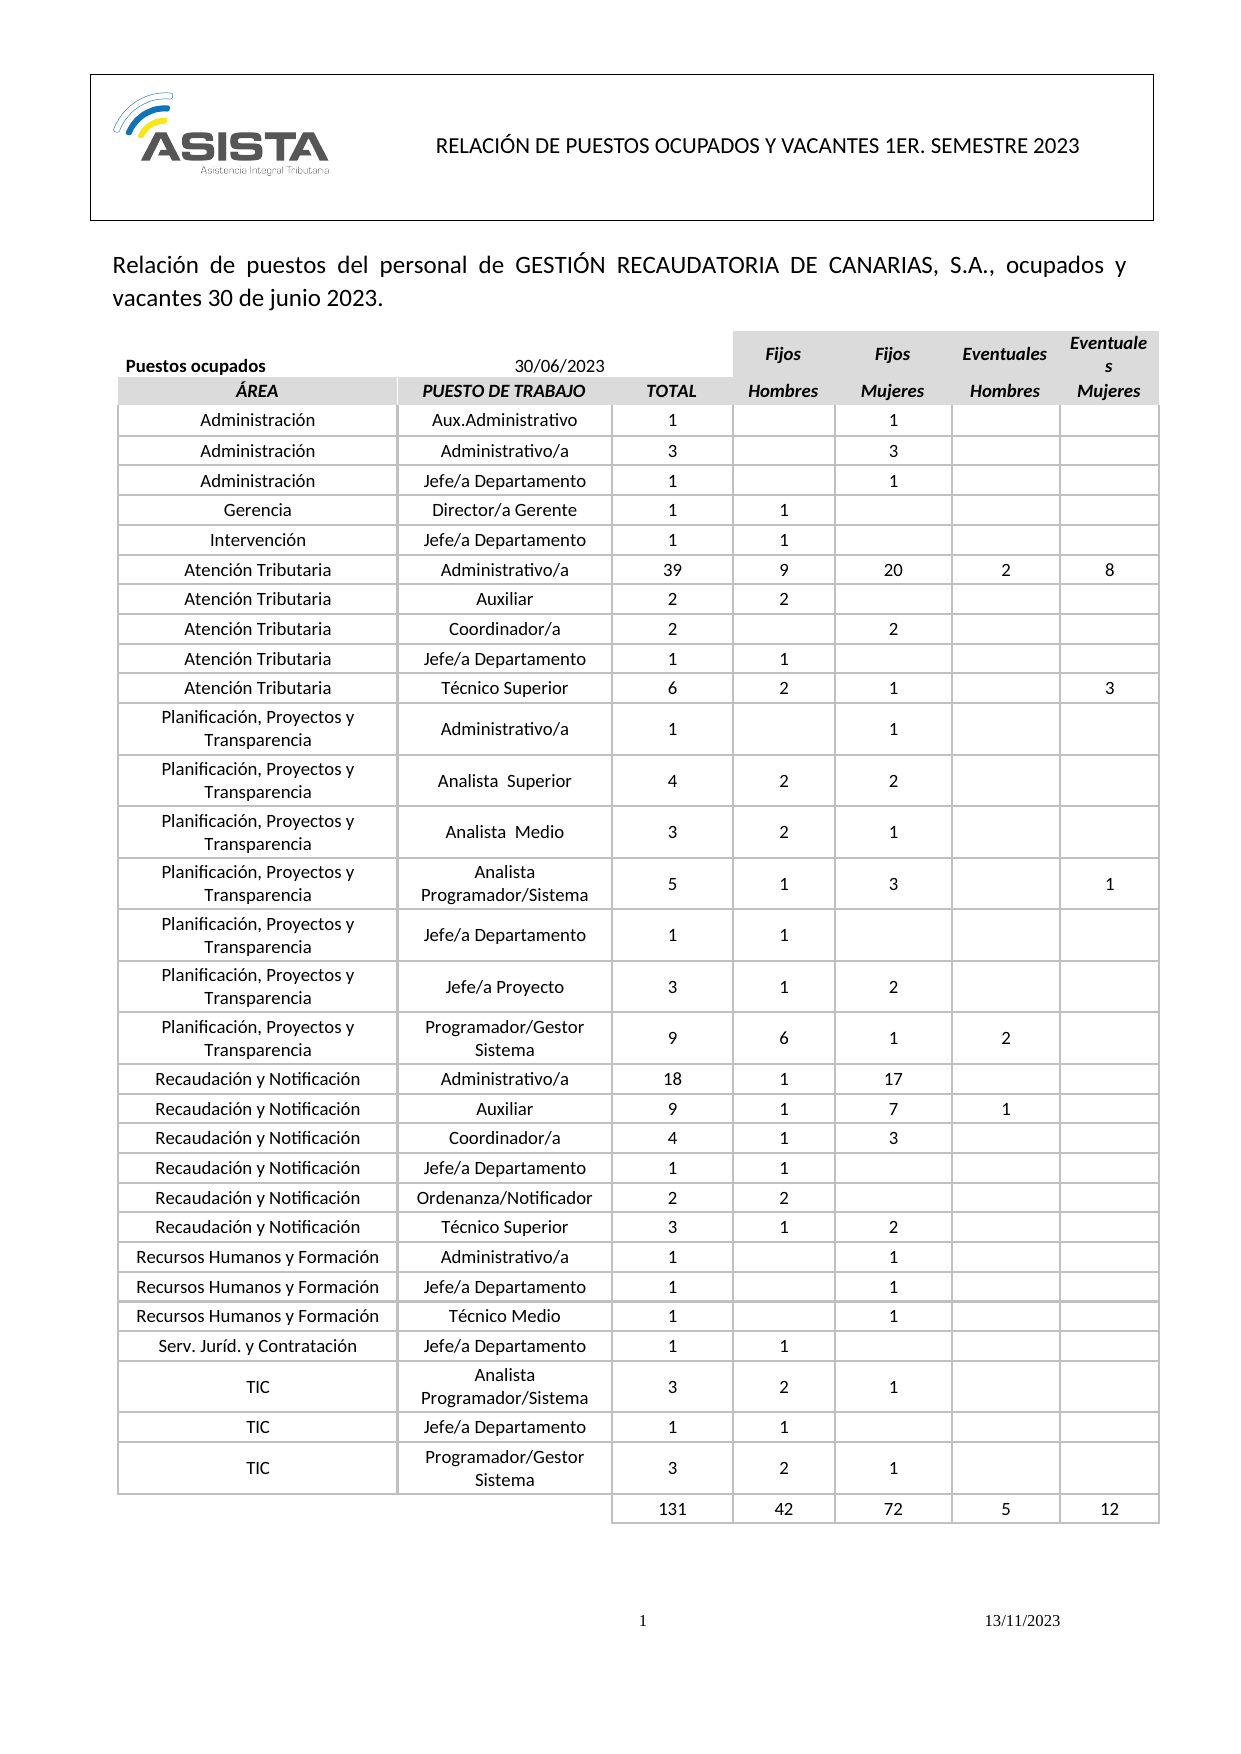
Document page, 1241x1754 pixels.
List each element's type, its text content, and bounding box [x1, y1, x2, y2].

table_cell [1061, 1065, 1158, 1092]
table_cell [836, 1413, 951, 1441]
table_cell Atención Tributaria [119, 615, 396, 642]
table_cell Analista Medio [399, 807, 611, 857]
table_cell 2 [734, 585, 834, 613]
table_cell 1 [613, 645, 732, 672]
table_cell Administrativo/a [399, 1243, 611, 1271]
table_cell 1 [734, 496, 834, 524]
table_cell Recaudación y Notificación [119, 1065, 396, 1092]
table_cell [953, 615, 1059, 642]
table_cell 1 [836, 704, 951, 753]
table_cell Aux.Administrativo [399, 405, 611, 435]
table_cell 2 [836, 756, 951, 805]
table_cell 6 [734, 1013, 834, 1063]
table_cell Coordinador/a [399, 1124, 611, 1152]
table_cell [836, 585, 951, 613]
table_cell 1 [836, 1362, 951, 1411]
table_cell 131 [613, 1495, 732, 1522]
table_cell [953, 1273, 1059, 1300]
table_cell 7 [836, 1095, 951, 1122]
table_cell 1 [613, 1273, 732, 1300]
table_cell 17 [836, 1065, 951, 1092]
table_cell Recursos Humanos y Formación [119, 1273, 396, 1300]
table_cell [1061, 585, 1158, 613]
table_cell [1061, 1443, 1158, 1492]
table_cell 1 [613, 466, 732, 494]
table_cell Atención Tributaria [119, 674, 396, 702]
table_cell 1 [1061, 859, 1158, 908]
table_cell [953, 585, 1059, 613]
table_cell Mujeres [835, 377, 952, 405]
table_cell Director/a Gerente [399, 496, 611, 524]
table_cell Planificación, Proyectos y Transparencia [119, 962, 396, 1011]
table_cell 2 [734, 807, 834, 857]
table_cell 1 [734, 859, 834, 908]
table_cell Jefe/a Departamento [399, 526, 611, 553]
table_cell [1061, 1243, 1158, 1271]
table_cell 2 [734, 756, 834, 805]
table_cell 20 [836, 556, 951, 583]
table_cell Auxiliar [399, 585, 611, 613]
table_cell [953, 466, 1059, 494]
table_cell [734, 437, 834, 464]
table_cell [734, 405, 834, 435]
table_cell Administración [119, 437, 396, 464]
table_cell 1 [613, 704, 732, 753]
table_cell 3 [1061, 674, 1158, 702]
table_cell [953, 526, 1059, 553]
table_cell 2 [613, 1184, 732, 1211]
table_cell 1 [734, 962, 834, 1011]
table_cell [1061, 1124, 1158, 1152]
table_cell Jefe/a Proyecto [399, 962, 611, 1011]
table_cell 1 [836, 1013, 951, 1063]
table_cell TIC [119, 1443, 396, 1492]
table_cell 2 [734, 1443, 834, 1492]
table_cell [953, 962, 1059, 1011]
table_cell [1061, 1184, 1158, 1211]
table_cell 1 [734, 526, 834, 553]
table_cell [1061, 1013, 1158, 1063]
table_cell 1 [734, 1095, 834, 1122]
table_cell TIC [119, 1413, 396, 1441]
table_cell Mujeres [1060, 377, 1159, 405]
table_cell [953, 1413, 1059, 1441]
table_cell Planificación, Proyectos y Transparencia [119, 704, 396, 753]
table_header Eventuales [952, 331, 1060, 377]
table_cell 1 [734, 1213, 834, 1241]
table_cell Serv. Juríd. y Contratación [119, 1332, 396, 1360]
table_header 30/06/2023 [398, 331, 612, 377]
table_cell [953, 1243, 1059, 1271]
table_cell Técnico Superior [399, 1213, 611, 1241]
table_cell [953, 910, 1059, 960]
table_header Fijos [835, 331, 952, 377]
table_cell [734, 615, 834, 642]
table_cell 3 [613, 1213, 732, 1241]
table_cell Ordenanza/Notificador [399, 1184, 611, 1211]
table_cell 8 [1061, 556, 1158, 583]
table_cell [836, 1184, 951, 1211]
table_cell 1 [613, 1303, 732, 1330]
table_cell TOTAL [612, 377, 733, 405]
table_cell [836, 910, 951, 960]
table_cell Planificación, Proyectos y Transparencia [119, 910, 396, 960]
table_cell 1 [613, 910, 732, 960]
table_cell [1061, 615, 1158, 642]
table_cell 1 [734, 910, 834, 960]
table_cell Analista Programador/Sistema [399, 859, 611, 908]
table_cell Hombres [952, 377, 1060, 405]
table_header [612, 331, 733, 377]
table_cell 1 [836, 1243, 951, 1271]
table_cell [953, 1184, 1059, 1211]
table_cell 1 [836, 466, 951, 494]
table_cell [953, 1065, 1059, 1092]
table_cell 1 [734, 1332, 834, 1360]
table_cell Recursos Humanos y Formación [119, 1303, 396, 1330]
table_cell [836, 1332, 951, 1360]
table_cell 2 [953, 556, 1059, 583]
table_cell 1 [613, 526, 732, 553]
table_cell [1061, 910, 1158, 960]
table_cell [1061, 496, 1158, 524]
table_cell 1 [734, 645, 834, 672]
table_cell [953, 1154, 1059, 1182]
table_cell 1 [613, 1413, 732, 1441]
table_cell Técnico Medio [399, 1303, 611, 1330]
table_cell 2 [613, 615, 732, 642]
table_cell [953, 437, 1059, 464]
table_cell Recaudación y Notificación [119, 1213, 396, 1241]
table_cell 1 [953, 1095, 1059, 1122]
table_cell Programador/Gestor Sistema [399, 1013, 611, 1063]
table_cell Jefe/a Departamento [399, 1154, 611, 1182]
table_cell 2 [734, 674, 834, 702]
table_cell [734, 1243, 834, 1271]
table_cell 42 [734, 1495, 834, 1522]
table_cell 1 [613, 496, 732, 524]
table_cell 3 [836, 1124, 951, 1152]
table_cell [836, 496, 951, 524]
table_cell [953, 807, 1059, 857]
table_cell [953, 1303, 1059, 1330]
table_cell 4 [613, 1124, 732, 1152]
table_cell Recaudación y Notificación [119, 1154, 396, 1182]
table_cell 1 [613, 405, 732, 435]
table_cell 3 [836, 437, 951, 464]
table_cell [953, 496, 1059, 524]
table_cell Administrativo/a [399, 556, 611, 583]
table_cell [953, 1332, 1059, 1360]
table_cell 6 [613, 674, 732, 702]
table_cell [1061, 405, 1158, 435]
table_cell [1061, 704, 1158, 753]
table_cell Jefe/a Departamento [399, 1413, 611, 1441]
table_cell ÁREA [118, 377, 397, 405]
table_cell 2 [613, 585, 732, 613]
table_cell 1 [836, 1303, 951, 1330]
table_cell Planificación, Proyectos y Transparencia [119, 859, 396, 908]
table_cell [734, 466, 834, 494]
table_cell Técnico Superior [399, 674, 611, 702]
table_cell [1061, 1095, 1158, 1122]
table_cell Planificación, Proyectos y Transparencia [119, 756, 396, 805]
table_cell Analista Superior [399, 756, 611, 805]
table_cell [398, 1495, 611, 1522]
table_cell 9 [734, 556, 834, 583]
table_cell Programador/Gestor Sistema [399, 1443, 611, 1492]
table_cell Planificación, Proyectos y Transparencia [119, 1013, 396, 1063]
table_cell Atención Tributaria [119, 585, 396, 613]
table_cell 1 [836, 405, 951, 435]
table_cell [836, 526, 951, 553]
table_cell [953, 1213, 1059, 1241]
table_cell Intervención [119, 526, 396, 553]
table_cell [953, 645, 1059, 672]
table_cell 2 [836, 962, 951, 1011]
table_cell 1 [734, 1413, 834, 1441]
table_cell Administrativo/a [399, 437, 611, 464]
table_cell [1061, 1362, 1158, 1411]
table_cell 3 [613, 1362, 732, 1411]
table_cell 18 [613, 1065, 732, 1092]
table_cell 3 [836, 859, 951, 908]
table_header Puestos ocupados [118, 331, 397, 377]
table_cell [1061, 466, 1158, 494]
table_cell 2 [836, 615, 951, 642]
table_cell [953, 1362, 1059, 1411]
table_cell Administración [119, 466, 396, 494]
table_cell 3 [613, 437, 732, 464]
table_cell [1061, 962, 1158, 1011]
table_cell Jefe/a Departamento [399, 466, 611, 494]
table_cell 1 [836, 1273, 951, 1300]
table_cell [1061, 756, 1158, 805]
table_cell [836, 1154, 951, 1182]
table_cell 4 [613, 756, 732, 805]
table_cell [1061, 437, 1158, 464]
table_cell 1 [836, 807, 951, 857]
table_cell 1 [836, 674, 951, 702]
table_cell [1061, 1413, 1158, 1441]
table_cell 1 [734, 1124, 834, 1152]
table_header Eventuales [1060, 331, 1159, 377]
table_cell Jefe/a Departamento [399, 910, 611, 960]
text Relación de puestos del personal de GESTIÓN RECAUDATORIA DE CANARIAS, S.A., ocupados y vacantes 30 de junio 2023. [112, 249, 1128, 312]
table_cell 3 [613, 962, 732, 1011]
table_cell [1061, 1273, 1158, 1300]
table_cell Planificación, Proyectos y Transparencia [119, 807, 396, 857]
table_cell Recaudación y Notificación [119, 1124, 396, 1152]
table_cell [1061, 526, 1158, 553]
table_cell 39 [613, 556, 732, 583]
table_cell Administrativo/a [399, 1065, 611, 1092]
table_header Fijos [733, 331, 835, 377]
table_cell 1 [613, 1332, 732, 1360]
table_cell [953, 859, 1059, 908]
table_cell 1 [734, 1154, 834, 1182]
table_cell [1061, 1303, 1158, 1330]
table_cell Atención Tributaria [119, 556, 396, 583]
table_cell 9 [613, 1095, 732, 1122]
table_cell [836, 645, 951, 672]
table_cell 5 [953, 1495, 1059, 1522]
table_cell Recaudación y Notificación [119, 1184, 396, 1211]
table_cell 1 [613, 1154, 732, 1182]
table_cell Atención Tributaria [119, 645, 396, 672]
table_cell PUESTO DE TRABAJO [398, 377, 612, 405]
table_cell [1061, 1213, 1158, 1241]
table_cell Auxiliar [399, 1095, 611, 1122]
table_cell [734, 1273, 834, 1300]
table_cell 9 [613, 1013, 732, 1063]
table_cell [953, 756, 1059, 805]
table_cell Analista Programador/Sistema [399, 1362, 611, 1411]
table_cell TIC [119, 1362, 396, 1411]
table_cell 2 [734, 1184, 834, 1211]
table_cell Gerencia [119, 496, 396, 524]
table_cell 3 [613, 807, 732, 857]
table_cell Jefe/a Departamento [399, 645, 611, 672]
table_cell Administración [119, 405, 396, 435]
table_cell 2 [734, 1362, 834, 1411]
table_cell [1061, 807, 1158, 857]
table_cell [953, 405, 1059, 435]
table_cell 1 [613, 1243, 732, 1271]
table_cell Coordinador/a [399, 615, 611, 642]
table_cell 2 [836, 1213, 951, 1241]
table_cell [953, 674, 1059, 702]
table_cell Jefe/a Departamento [399, 1273, 611, 1300]
table_cell 12 [1061, 1495, 1158, 1522]
table_cell Administrativo/a [399, 704, 611, 753]
table_cell 1 [836, 1443, 951, 1492]
table_cell 3 [613, 1443, 732, 1492]
table_cell [1061, 1332, 1158, 1360]
table_cell Recaudación y Notificación [119, 1095, 396, 1122]
table_cell Jefe/a Departamento [399, 1332, 611, 1360]
table_cell Hombres [733, 377, 835, 405]
table_cell [118, 1495, 397, 1522]
table_cell 72 [836, 1495, 951, 1522]
table_cell [1061, 645, 1158, 672]
table_cell [953, 1443, 1059, 1492]
table_cell [1061, 1154, 1158, 1182]
table_cell [734, 1303, 834, 1330]
table_cell [953, 1124, 1059, 1152]
table_cell 2 [953, 1013, 1059, 1063]
table_cell 1 [734, 1065, 834, 1092]
table_cell Recursos Humanos y Formación [119, 1243, 396, 1271]
table_cell 5 [613, 859, 732, 908]
table_cell [953, 704, 1059, 753]
table_cell [734, 704, 834, 753]
